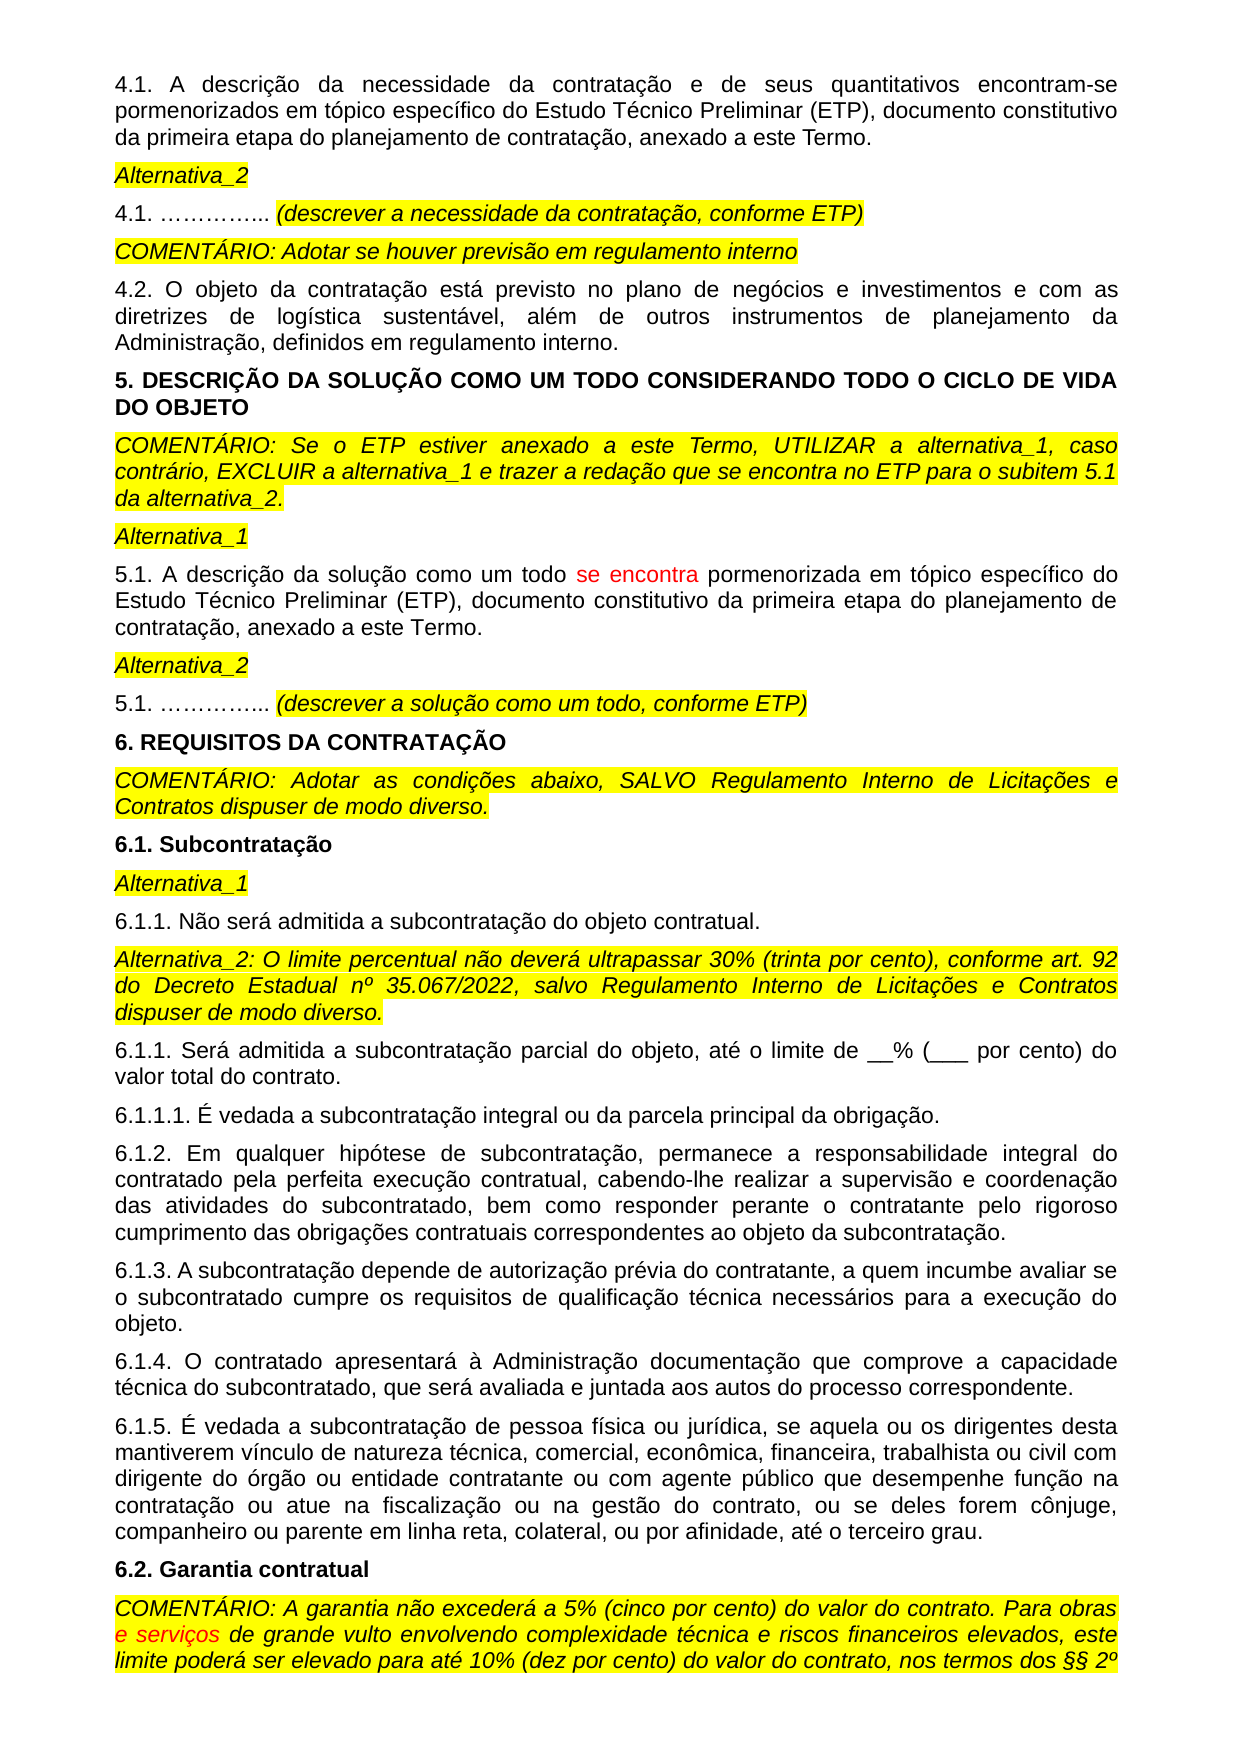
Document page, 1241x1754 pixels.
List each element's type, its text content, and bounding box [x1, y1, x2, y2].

text 6.2. Garantia contratual [114, 1556, 1118, 1583]
text COMENTÁRIO: Adotar as condições abaixo, SALVO Regulamento Interno de Licitações e Contratos dispuser de modo diverso. [114, 767, 1118, 819]
text COMENTÁRIO: Adotar se houver previsão em regulamento interno [114, 238, 1118, 264]
text 6.1.1. Será admitida a subcontratação parcial do objeto, até o limite de __% (___ por cento) do valor total do contrato. [114, 1037, 1118, 1090]
text 6. REQUISITOS DA CONTRATAÇÃO [114, 728, 1118, 755]
text 4.2. O objeto da contratação está previsto no plano de negócios e investimentos e com as diretrizes de logística sustentável, além de outros instrumentos de planejamento da Administração, definidos em regulamento interno. [114, 276, 1118, 356]
text COMENTÁRIO: Se o ETP estiver anexado a este Termo, UTILIZAR a alternativa_1, caso contrário, EXCLUIR a alternativa_1 e trazer a redação que se encontra no ETP para o subitem 5.1 da alternativa_2. [114, 432, 1118, 511]
text 6.1.1.1. É vedada a subcontratação integral ou da parcela principal da obrigação. [114, 1102, 1118, 1128]
text Alternativa_2: O limite percentual não deverá ultrapassar 30% (trinta por cento), conforme art. 92 do Decreto Estadual nº 35.067/2022, salvo Regulamento Interno de Licitações e Contratos dispuser de modo diverso. [114, 946, 1118, 1025]
text 5. DESCRIÇÃO DA SOLUÇÃO COMO UM TODO CONSIDERANDO TODO O CICLO DE VIDA DO OBJETO [114, 367, 1118, 420]
text 6.1.4. O contratado apresentará à Administração documentação que comprove a capacidade técnica do subcontratado, que será avaliada e juntada aos autos do processo correspondente. [114, 1348, 1118, 1401]
text 4.1. …………... (descrever a necessidade da contratação, conforme ETP) [114, 200, 1118, 226]
text 6.1.3. A subcontratação depende de autorização prévia do contratante, a quem incumbe avaliar se o subcontratado cumpre os requisitos de qualificação técnica necessários para a execução do objeto. [114, 1257, 1118, 1336]
text Alternativa_2 [114, 162, 1118, 188]
text 5.1. …………... (descrever a solução como um todo, conforme ETP) [114, 690, 1118, 717]
text 6.1.1. Não será admitida a subcontratação do objeto contratual. [114, 908, 1118, 934]
text 6.1.5. É vedada a subcontratação de pessoa física ou jurídica, se aquela ou os dirigentes desta mantiverem vínculo de natureza técnica, comercial, econômica, financeira, trabalhista ou civil com dirigente do órgão ou entidade contratante ou com agente público que desempenhe função na contratação ou atue na fiscalização ou na gestão do contrato, ou se deles forem cônjuge, companheiro ou parente em linha reta, colateral, ou por afinidade, até o terceiro grau. [114, 1413, 1118, 1544]
text 4.1. A descrição da necessidade da contratação e de seus quantitativos encontram-se pormenorizados em tópico específico do Estudo Técnico Preliminar (ETP), documento constitutivo da primeira etapa do planejamento de contratação, anexado a este Termo. [114, 71, 1118, 150]
text Alternativa_2 [114, 652, 1118, 678]
text 5.1. A descrição da solução como um todo se encontra pormenorizada em tópico específico do Estudo Técnico Preliminar (ETP), documento constitutivo da primeira etapa do planejamento de contratação, anexado a este Termo. [114, 561, 1118, 640]
text 6.1.2. Em qualquer hipótese de subcontratação, permanece a responsabilidade integral do contratado pela perfeita execução contratual, cabendo-lhe realizar a supervisão e coordenação das atividades do subcontratado, bem como responder perante o contratante pelo rigoroso cumprimento das obrigações contratuais correspondentes ao objeto da subcontratação. [114, 1140, 1118, 1245]
text COMENTÁRIO: A garantia não excederá a 5% (cinco por cento) do valor do contrato. Para obras e serviços de grande vulto envolvendo complexidade técnica e riscos financeiros elevados, este limite poderá ser elevado para até 10% (dez por cento) do valor do contrato, nos termos dos §§ 2º [114, 1594, 1118, 1673]
text Alternativa_1 [114, 523, 1118, 549]
text Alternativa_1 [114, 869, 1118, 896]
text 6.1. Subcontratação [114, 831, 1118, 858]
